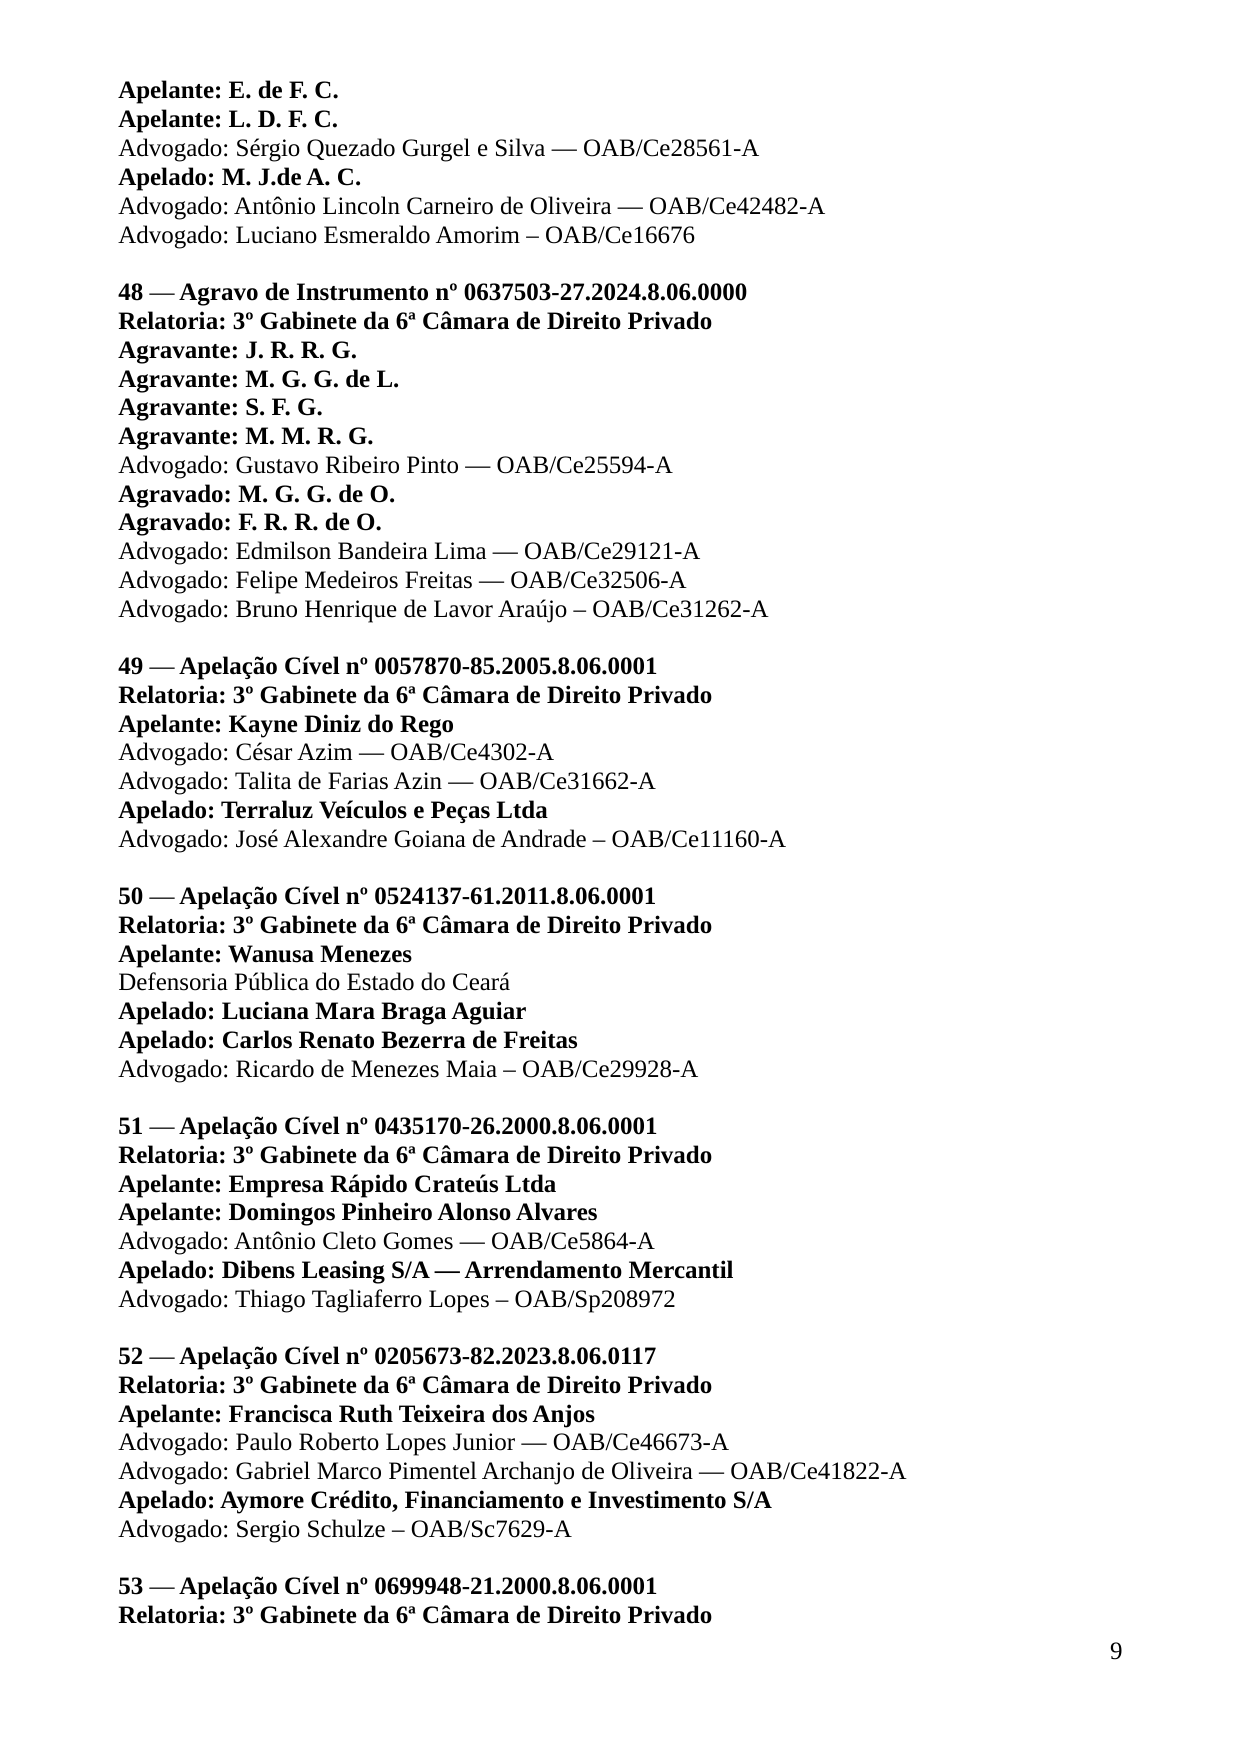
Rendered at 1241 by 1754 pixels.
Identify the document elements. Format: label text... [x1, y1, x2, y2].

text 52 — Apelação Cível nº 0205673-82.2023.8.06.0117 Relatoria: 3º Gabinete da 6ª Câmara de Direito Privado Apelante: Francisca Ruth Teixeira dos Anjos Advogado: Paulo Roberto Lopes Junior — OAB/Ce46673-A Advogado: Gabriel Marco Pimentel Archanjo de Oliveira — OAB/Ce41822-A Apelado: Aymore Crédito, Financiamento e Investimento S/A Advogado: Sergio Schulze – OAB/Sc7629-A [118, 1312, 1122, 1542]
text Apelante: E. de F. C. Apelante: L. D. F. C. Advogado: Sérgio Quezado Gurgel e Silva — OAB/Ce28561-A Apelado: M. J.de A. C. Advogado: Antônio Lincoln Carneiro de Oliveira — OAB/Ce42482-A Advogado: Luciano Esmeraldo Amorim – OAB/Ce16676 [118, 75, 1122, 248]
text 50 — Apelação Cível nº 0524137-61.2011.8.06.0001 Relatoria: 3º Gabinete da 6ª Câmara de Direito Privado Apelante: Wanusa Menezes Defensoria Pública do Estado do Ceará [118, 852, 1122, 996]
text 49 — Apelação Cível nº 0057870-85.2005.8.06.0001 Relatoria: 3º Gabinete da 6ª Câmara de Direito Privado Apelante: Kayne Diniz do Rego Advogado: César Azim — OAB/Ce4302-A Advogado: Talita de Farias Azin — OAB/Ce31662-A Apelado: Terraluz Veículos e Peças Ltda Advogado: José Alexandre Goiana de Andrade – OAB/Ce11160-A [118, 622, 1122, 852]
text 53 — Apelação Cível nº 0699948-21.2000.8.06.0001 Relatoria: 3º Gabinete da 6ª Câmara de Direito Privado [118, 1542, 1122, 1629]
text 51 — Apelação Cível nº 0435170-26.2000.8.06.0001 Relatoria: 3º Gabinete da 6ª Câmara de Direito Privado Apelante: Empresa Rápido Crateús Ltda Apelante: Domingos Pinheiro Alonso Alvares Advogado: Antônio Cleto Gomes — OAB/Ce5864-A Apelado: Dibens Leasing S/A — Arrendamento Mercantil Advogado: Thiago Tagliaferro Lopes – OAB/Sp208972 [118, 1082, 1122, 1312]
text 48 — Agravo de Instrumento nº 0637503-27.2024.8.06.0000 Relatoria: 3º Gabinete da 6ª Câmara de Direito Privado Agravante: J. R. R. G. Agravante: M. G. G. de L. Agravante: S. F. G. Agravante: M. M. R. G. Advogado: Gustavo Ribeiro Pinto — OAB/Ce25594-A Agravado: M. G. G. de O. Agravado: F. R. R. de O. Advogado: Edmilson Bandeira Lima — OAB/Ce29121-A Advogado: Felipe Medeiros Freitas — OAB/Ce32506-A Advogado: Bruno Henrique de Lavor Araújo – OAB/Ce31262-A [118, 249, 1122, 622]
text Apelado: Luciana Mara Braga Aguiar Apelado: Carlos Renato Bezerra de Freitas Advogado: Ricardo de Menezes Maia – OAB/Ce29928-A [118, 996, 1122, 1082]
